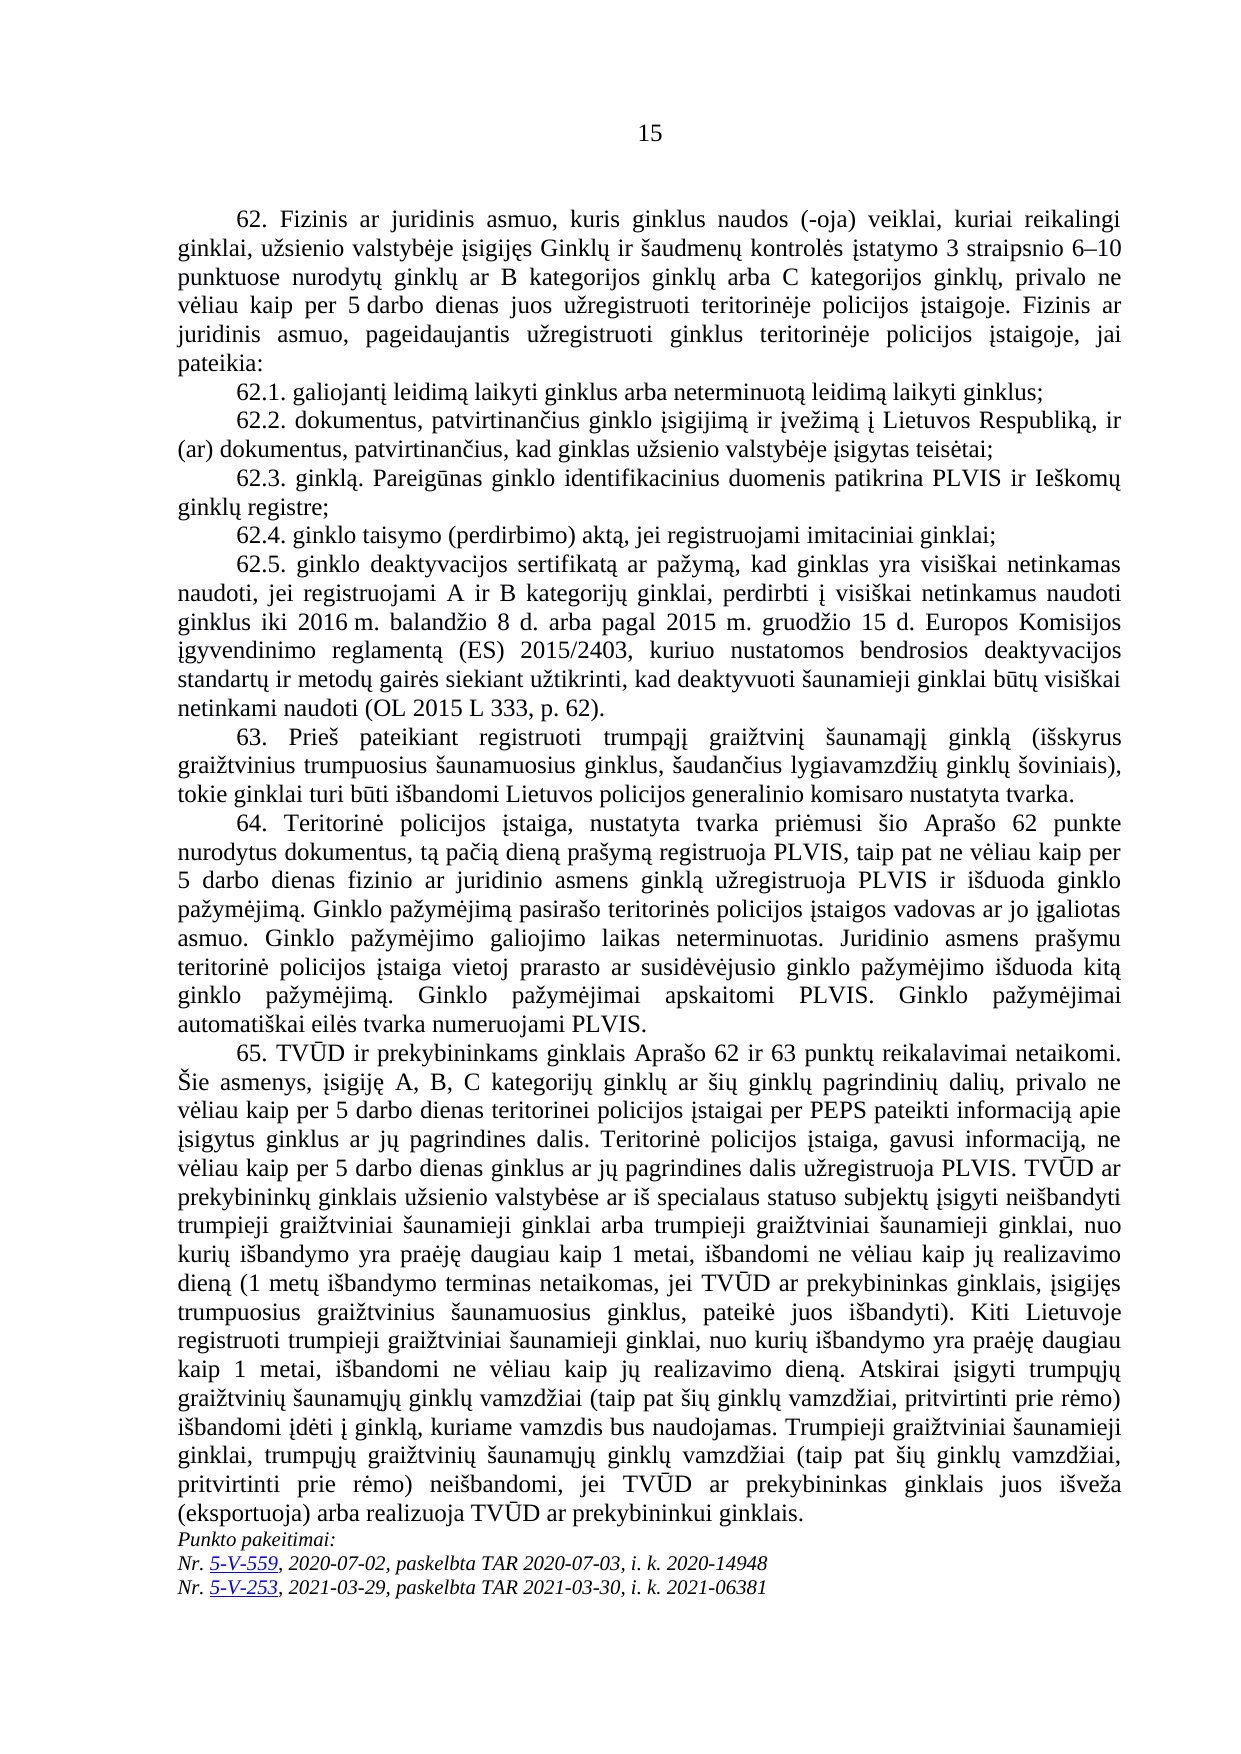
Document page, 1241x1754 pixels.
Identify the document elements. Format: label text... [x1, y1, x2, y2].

text Nr. 5-V-253, 2021-03-29, paskelbta TAR 2021-03-30, i. k. 2021-06381 [177, 1575, 1122, 1599]
text 64. Teritorinė policijos įstaiga, nustatyta tvarka priėmusi šio Aprašo 62 punkte nurodytus dokumentus, tą pačią dieną prašymą registruoja PLVIS, taip pat ne vėliau kaip per 5 darbo dienas fizinio ar juridinio asmens ginklą užregistruoja PLVIS ir išduoda ginklo pažymėjimą. Ginklo pažymėjimą pasirašo teritorinės policijos įstaigos vadovas ar jo įgaliotas asmuo. Ginklo pažymėjimo galiojimo laikas neterminuotas. Juridinio asmens prašymu teritorinė policijos įstaiga vietoj prarasto ar susidėvėjusio ginklo pažymėjimo išduoda kitą ginklo pažymėjimą. Ginklo pažymėjimai apskaitomi PLVIS. Ginklo pažymėjimai automatiškai eilės tvarka numeruojami PLVIS. [177, 808, 1122, 1038]
text 62.2. dokumentus, patvirtinančius ginklo įsigijimą ir įvežimą į Lietuvos Respubliką, ir (ar) dokumentus, patvirtinančius, kad ginklas užsienio valstybėje įsigytas teisėtai; [177, 406, 1122, 463]
text 62.1. galiojantį leidimą laikyti ginklus arba neterminuotą leidimą laikyti ginklus; [177, 377, 1122, 406]
text 62.5. ginklo deaktyvacijos sertifikatą ar pažymą, kad ginklas yra visiškai netinkamas naudoti, jei registruojami A ir B kategorijų ginklai, perdirbti į visiškai netinkamus naudoti ginklus iki 2016 m. balandžio 8 d. arba pagal 2015 m. gruodžio 15 d. Europos Komisijos įgyvendinimo reglamentą (ES) 2015/2403, kuriuo nustatomos bendrosios deaktyvacijos standartų ir metodų gairės siekiant užtikrinti, kad deaktyvuoti šaunamieji ginklai būtų visiškai netinkami naudoti (OL 2015 L 333, p. 62). [177, 549, 1122, 722]
text 62. Fizinis ar juridinis asmuo, kuris ginklus naudos (-oja) veiklai, kuriai reikalingi ginklai, užsienio valstybėje įsigijęs Ginklų ir šaudmenų kontrolės įstatymo 3 straipsnio 6–10 punktuose nurodytų ginklų ar B kategorijos ginklų arba C kategorijos ginklų, privalo ne vėliau kaip per 5 darbo dienas juos užregistruoti teritorinėje policijos įstaigoje. Fizinis ar juridinis asmuo, pageidaujantis užregistruoti ginklus teritorinėje policijos įstaigoje, jai pateikia: [177, 204, 1122, 377]
text 65. TVŪD ir prekybininkams ginklais Aprašo 62 ir 63 punktų reikalavimai netaikomi. Šie asmenys, įsigiję A, B, C kategorijų ginklų ar šių ginklų pagrindinių dalių, privalo ne vėliau kaip per 5 darbo dienas teritorinei policijos įstaigai per PEPS pateikti informaciją apie įsigytus ginklus ar jų pagrindines dalis. Teritorinė policijos įstaiga, gavusi informaciją, ne vėliau kaip per 5 darbo dienas ginklus ar jų pagrindines dalis užregistruoja PLVIS. TVŪD ar prekybininkų ginklais užsienio valstybėse ar iš specialaus statuso subjektų įsigyti neišbandyti trumpieji graižtviniai šaunamieji ginklai arba trumpieji graižtviniai šaunamieji ginklai, nuo kurių išbandymo yra praėję daugiau kaip 1 metai, išbandomi ne vėliau kaip jų realizavimo dieną (1 metų išbandymo terminas netaikomas, jei TVŪD ar prekybininkas ginklais, įsigijęs trumpuosius graižtvinius šaunamuosius ginklus, pateikė juos išbandyti). Kiti Lietuvoje registruoti trumpieji graižtviniai šaunamieji ginklai, nuo kurių išbandymo yra praėję daugiau kaip 1 metai, išbandomi ne vėliau kaip jų realizavimo dieną. Atskirai įsigyti trumpųjų graižtvinių šaunamųjų ginklų vamzdžiai (taip pat šių ginklų vamzdžiai, pritvirtinti prie rėmo) išbandomi įdėti į ginklą, kuriame vamzdis bus naudojamas. Trumpieji graižtviniai šaunamieji ginklai, trumpųjų graižtvinių šaunamųjų ginklų vamzdžiai (taip pat šių ginklų vamzdžiai, pritvirtinti prie rėmo) neišbandomi, jei TVŪD ar prekybininkas ginklais juos išveža (eksportuoja) arba realizuoja TVŪD ar prekybininkui ginklais. [177, 1038, 1122, 1527]
text Punkto pakeitimai: [177, 1527, 1122, 1551]
text 62.4. ginklo taisymo (perdirbimo) aktą, jei registruojami imitaciniai ginklai; [177, 521, 1122, 549]
text Nr. 5-V-559, 2020-07-02, paskelbta TAR 2020-07-03, i. k. 2020-14948 [177, 1551, 1122, 1575]
text 63. Prieš pateikiant registruoti trumpąjį graižtvinį šaunamąjį ginklą (išskyrus graižtvinius trumpuosius šaunamuosius ginklus, šaudančius lygiavamzdžių ginklų šoviniais), tokie ginklai turi būti išbandomi Lietuvos policijos generalinio komisaro nustatyta tvarka. [177, 722, 1122, 808]
text 62.3. ginklą. Pareigūnas ginklo identifikacinius duomenis patikrina PLVIS ir Ieškomų ginklų registre; [177, 463, 1122, 521]
